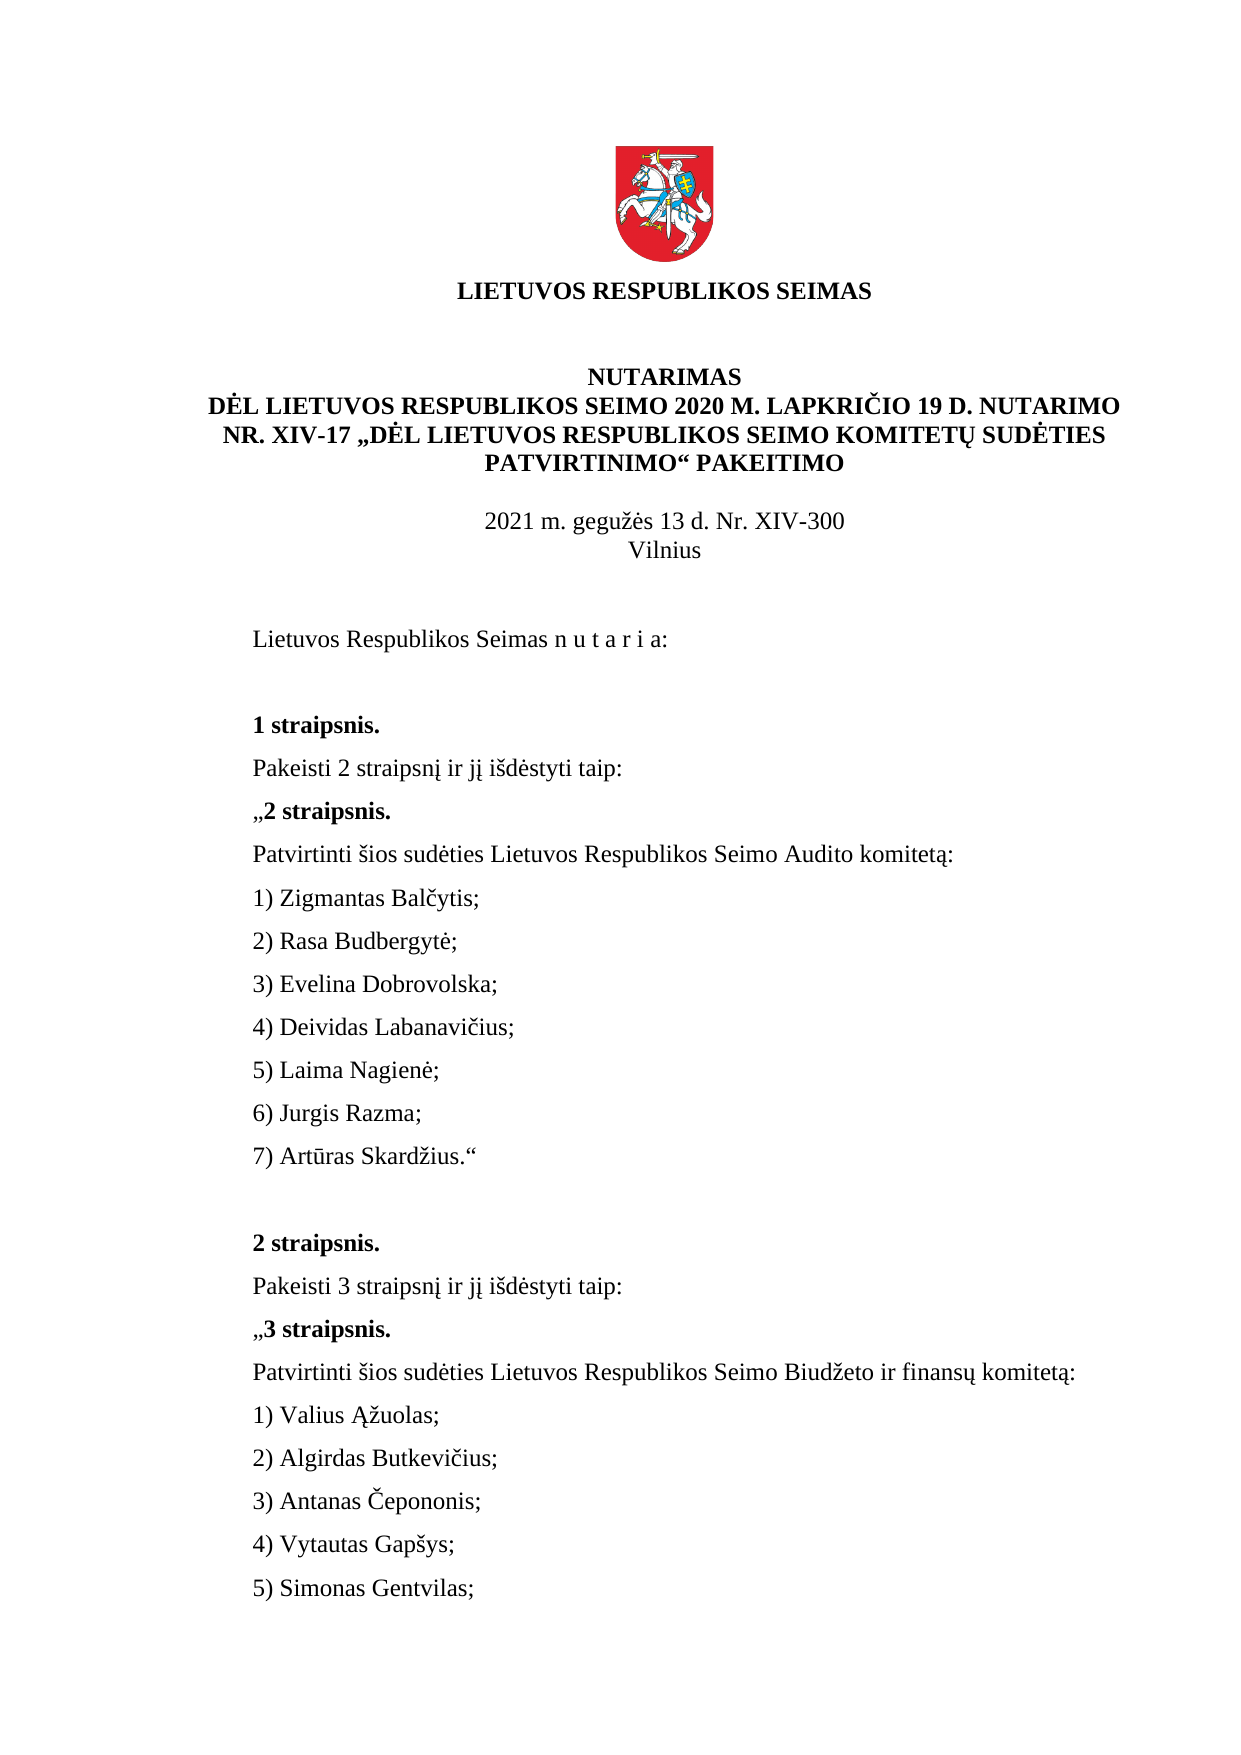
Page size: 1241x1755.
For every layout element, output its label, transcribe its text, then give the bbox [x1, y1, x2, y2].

text 2021 m. gegužės 13 d. Nr. XIV-300 [177, 506, 1152, 535]
text 4) Deividas Labanavičius; [177, 1012, 1152, 1041]
text 1) Zigmantas Balčytis; [177, 883, 1152, 911]
text 4) Vytautas Gapšys; [177, 1529, 1152, 1558]
text Vilnius [177, 535, 1152, 563]
text 3) Antanas Čepononis; [177, 1486, 1152, 1515]
text Lietuvos Respublikos Seimas nutaria: [177, 624, 1152, 653]
text 5) Laima Nagienė; [177, 1055, 1152, 1084]
text Pakeisti 3 straipsnį ir jį išdėstyti taip: [177, 1271, 1152, 1299]
text „3 straipsnis. [177, 1314, 1152, 1343]
text 2) Rasa Budbergytė; [177, 926, 1152, 954]
text NUTARIMAS [177, 362, 1152, 391]
text 7) Artūras Skardžius.“ [177, 1141, 1152, 1170]
text 6) Jurgis Razma; [177, 1098, 1152, 1127]
text Patvirtinti šios sudėties Lietuvos Respublikos Seimo Audito komitetą: [177, 839, 1152, 868]
text 2) Algirdas Butkevičius; [177, 1443, 1152, 1472]
text 1 straipsnis. [177, 710, 1152, 739]
text „2 straipsnis. [177, 796, 1152, 825]
text 2 straipsnis. [177, 1228, 1152, 1256]
text Pakeisti 2 straipsnį ir jį išdėstyti taip: [177, 753, 1152, 782]
text DĖL LIETUVOS RESPUBLIKOS SEIMO 2020 M. LAPKRIČIO 19 D. NUTARIMO NR. XIV-17 „DĖL LIETUVOS RESPUBLIKOS SEIMO KOMITETŲ SUDĖTIES PATVIRTINIMO“ PAKEITIMO [177, 391, 1152, 477]
text 5) Simonas Gentvilas; [177, 1573, 1152, 1601]
text Patvirtinti šios sudėties Lietuvos Respublikos Seimo Biudžeto ir finansų komitetą: [177, 1357, 1152, 1386]
text 3) Evelina Dobrovolska; [177, 969, 1152, 998]
text LIETUVOS RESPUBLIKOS SEIMAS [177, 276, 1152, 305]
text 1) Valius Ąžuolas; [177, 1400, 1152, 1429]
